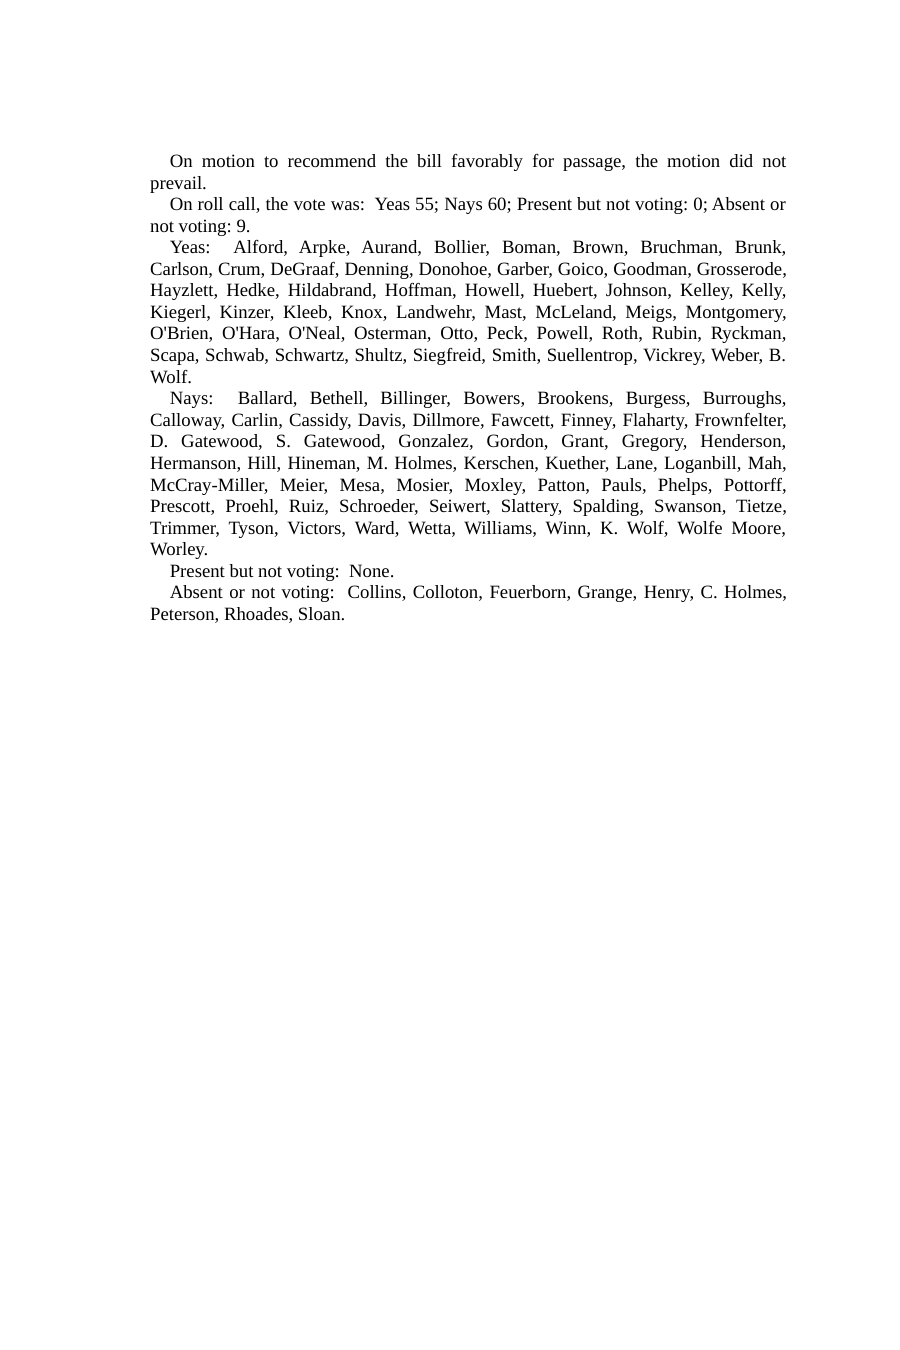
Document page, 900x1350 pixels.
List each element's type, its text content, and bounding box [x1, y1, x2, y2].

text Present but not voting: None. [150, 560, 787, 581]
text Yeas: Alford, Arpke, Aurand, Bollier, Boman, Brown, Bruchman, Brunk, Carlson, Crum, DeGraaf, Denning, Donohoe, Garber, Goico, Goodman, Grosserode, Hayzlett, Hedke, Hildabrand, Hoffman, Howell, Huebert, Johnson, Kelley, Kelly, Kiegerl, Kinzer, Kleeb, Knox, Landwehr, Mast, McLeland, Meigs, Montgomery, O'Brien, O'Hara, O'Neal, Osterman, Otto, Peck, Powell, Roth, Rubin, Ryckman, Scapa, Schwab, Schwartz, Shultz, Siegfreid, Smith, Suellentrop, Vickrey, Weber, B. Wolf. [150, 236, 787, 387]
text On motion to recommend the bill favorably for passage, the motion did not prevail. [150, 150, 787, 193]
text On roll call, the vote was: Yeas 55; Nays 60; Present but not voting: 0; Absent or not voting: 9. [150, 193, 787, 236]
text Absent or not voting: Collins, Colloton, Feuerborn, Grange, Henry, C. Holmes, Peterson, Rhoades, Sloan. [150, 581, 787, 624]
text Nays: Ballard, Bethell, Billinger, Bowers, Brookens, Burgess, Burroughs, Calloway, Carlin, Cassidy, Davis, Dillmore, Fawcett, Finney, Flaharty, Frownfelter, D. Gatewood, S. Gatewood, Gonzalez, Gordon, Grant, Gregory, Henderson, Hermanson, Hill, Hineman, M. Holmes, Kerschen, Kuether, Lane, Loganbill, Mah, McCray-Miller, Meier, Mesa, Mosier, Moxley, Patton, Pauls, Phelps, Pottorff, Prescott, Proehl, Ruiz, Schroeder, Seiwert, Slattery, Spalding, Swanson, Tietze, Trimmer, Tyson, Victors, Ward, Wetta, Williams, Winn, K. Wolf, Wolfe Moore, Worley. [150, 387, 787, 560]
